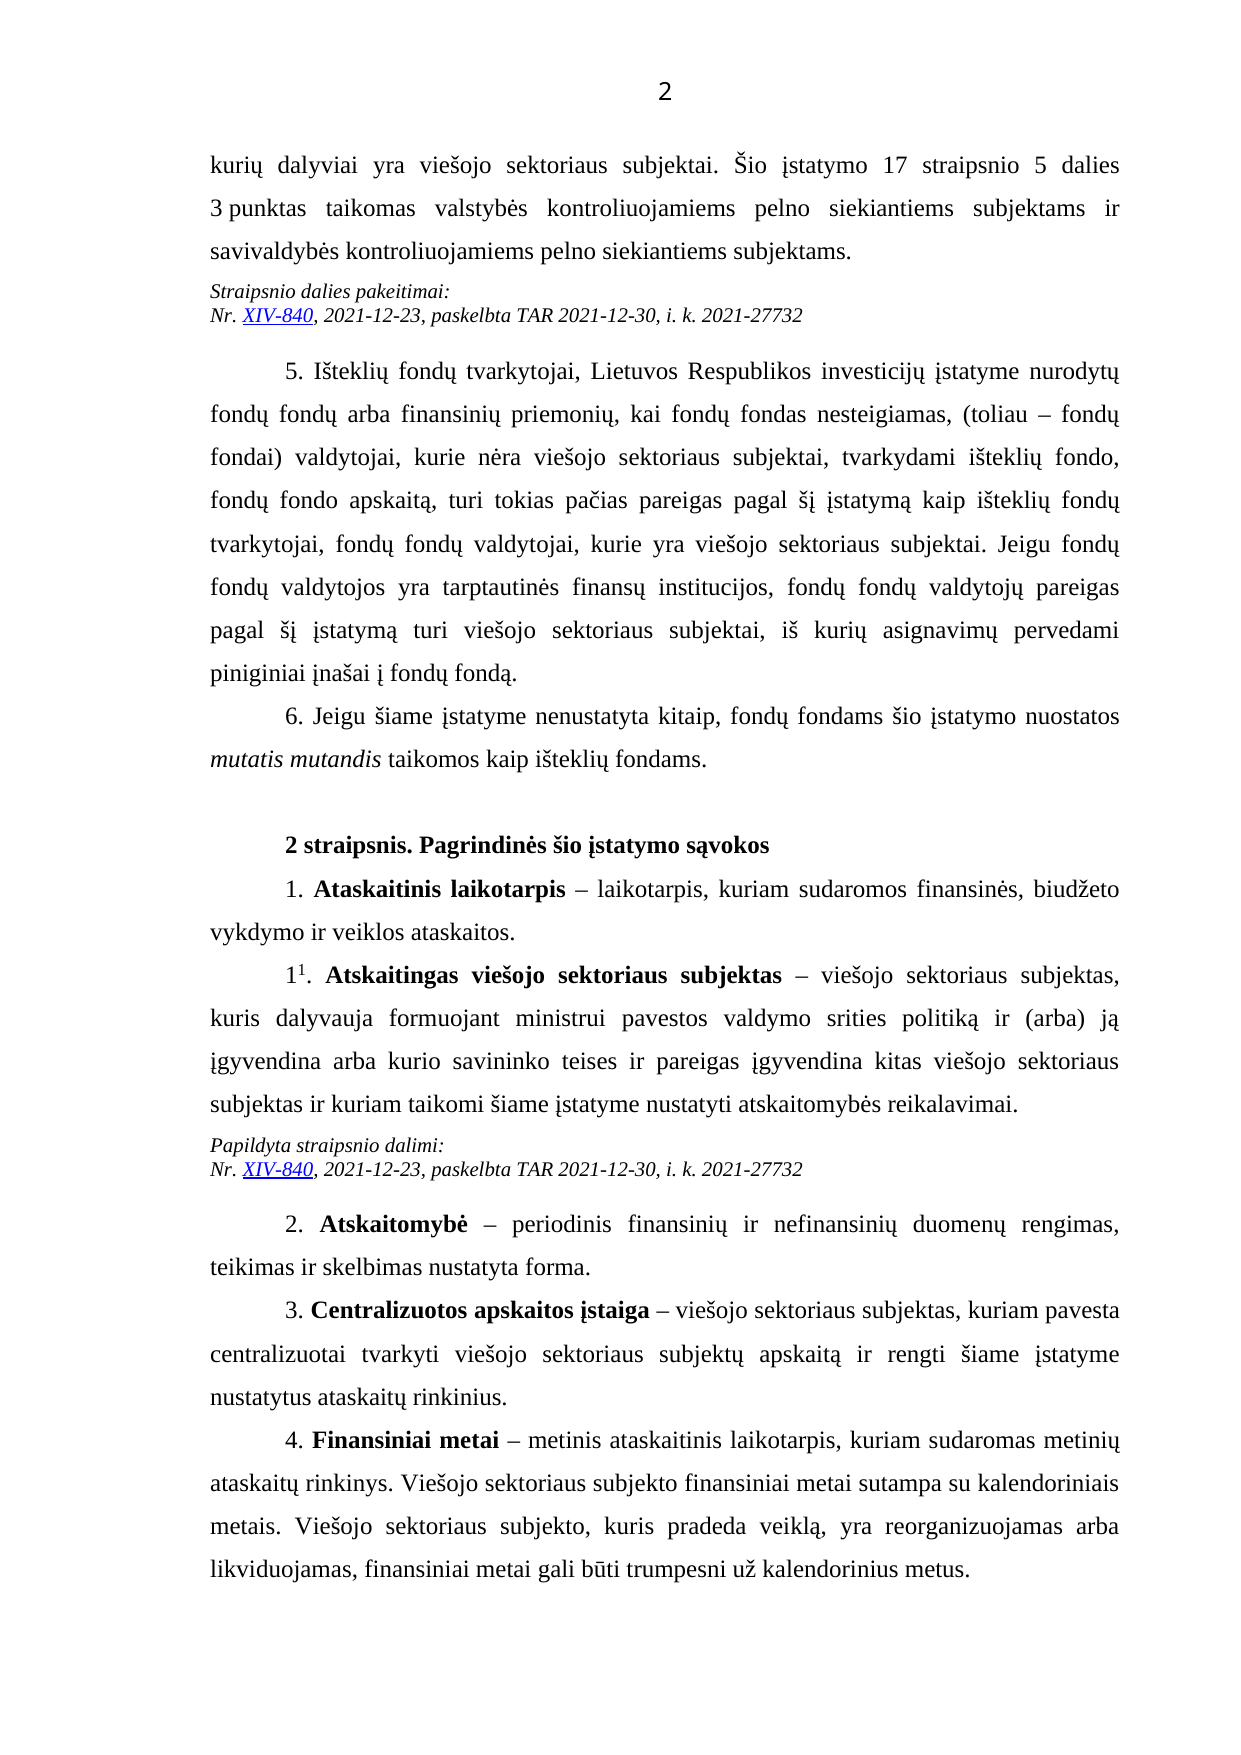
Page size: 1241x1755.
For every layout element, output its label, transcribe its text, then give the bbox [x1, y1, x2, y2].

text Nr. XIV-840, 2021-12-23, paskelbta TAR 2021-12-30, i. k. 2021-27732 [210, 303, 1120, 327]
text 11. Atskaitingas viešojo sektoriaus subjektas – viešojo sektoriaus subjektas, kuris dalyvauja formuojant ministrui pavestos valdymo srities politiką ir (arba) ją įgyvendina arba kurio savininko teises ir pareigas įgyvendina kitas viešojo sektoriaus subjektas ir kuriam taikomi šiame įstatyme nustatyti atskaitomybės reikalavimai. [210, 960, 1120, 1118]
text 1. Ataskaitinis laikotarpis – laikotarpis, kuriam sudaromos finansinės, biudžeto vykdymo ir veiklos ataskaitos. [210, 874, 1120, 946]
text Straipsnio dalies pakeitimai: [210, 279, 1120, 303]
text 2 straipsnis. Pagrindinės šio įstatymo sąvokos [210, 831, 1120, 859]
text 5. Išteklių fondų tvarkytojai, Lietuvos Respublikos investicijų įstatyme nurodytų fondų fondų arba finansinių priemonių, kai fondų fondas nesteigiamas, (toliau – fondų fondai) valdytojai, kurie nėra viešojo sektoriaus subjektai, tvarkydami išteklių fondo, fondų fondo apskaitą, turi tokias pačias pareigas pagal šį įstatymą kaip išteklių fondų tvarkytojai, fondų fondų valdytojai, kurie yra viešojo sektoriaus subjektai. Jeigu fondų fondų valdytojos yra tarptautinės finansų institucijos, fondų fondų valdytojų pareigas pagal šį įstatymą turi viešojo sektoriaus subjektai, iš kurių asignavimų pervedami piniginiai įnašai į fondų fondą. [210, 356, 1120, 687]
text 3. Centralizuotos apskaitos įstaiga – viešojo sektoriaus subjektas, kuriam pavesta centralizuotai tvarkyti viešojo sektoriaus subjektų apskaitą ir rengti šiame įstatyme nustatytus ataskaitų rinkinius. [210, 1296, 1120, 1411]
text Papildyta straipsnio dalimi: [210, 1132, 1120, 1157]
text 4. Finansiniai metai – metinis ataskaitinis laikotarpis, kuriam sudaromas metinių ataskaitų rinkinys. Viešojo sektoriaus subjekto finansiniai metai sutampa su kalendoriniais metais. Viešojo sektoriaus subjekto, kuris pradeda veiklą, yra reorganizuojamas arba likviduojamas, finansiniai metai gali būti trumpesni už kalendorinius metus. [210, 1425, 1120, 1583]
text 2. Atskaitomybė – periodinis finansinių ir nefinansinių duomenų rengimas, teikimas ir skelbimas nustatyta forma. [210, 1209, 1120, 1281]
text 6. Jeigu šiame įstatyme nenustatyta kitaip, fondų fondams šio įstatymo nuostatos mutatis mutandis taikomos kaip išteklių fondams. [210, 701, 1120, 773]
text kurių dalyviai yra viešojo sektoriaus subjektai. Šio įstatymo 17 straipsnio 5 dalies 3 punktas taikomas valstybės kontroliuojamiems pelno siekiantiems subjektams ir savivaldybės kontroliuojamiems pelno siekiantiems subjektams. [210, 150, 1120, 265]
text Nr. XIV-840, 2021-12-23, paskelbta TAR 2021-12-30, i. k. 2021-27732 [210, 1157, 1120, 1181]
